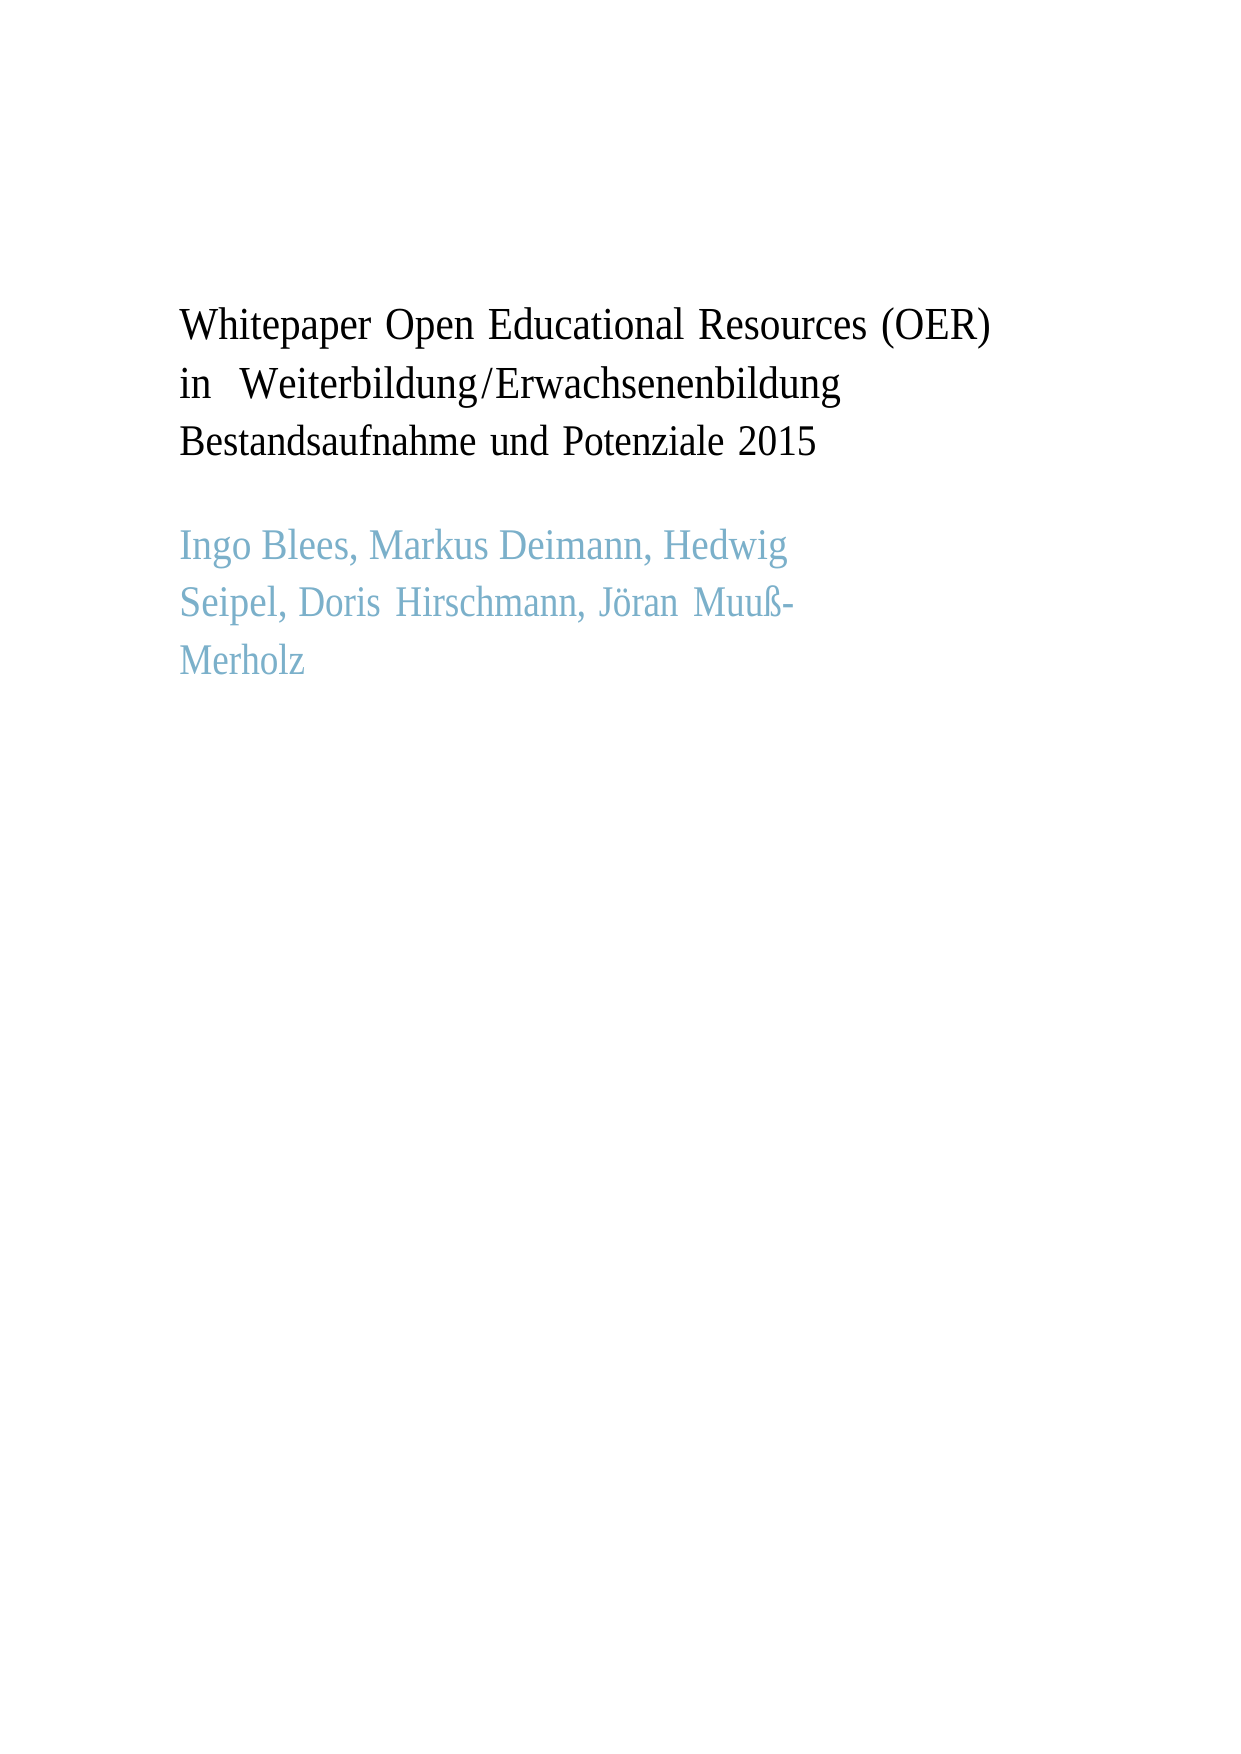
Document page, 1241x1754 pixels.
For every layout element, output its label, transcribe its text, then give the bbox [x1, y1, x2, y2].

text Whitepaper Open Educational Resources (OER) in Weiterbildung/Erwachsenenbildung Bestandsaufnahme und Potenziale 2015 [179, 297, 994, 464]
text Ingo Blees, Markus Deimann, Hedwig Seipel, Doris Hirschmann, Jöran Muuß-Merholz [179, 518, 884, 684]
